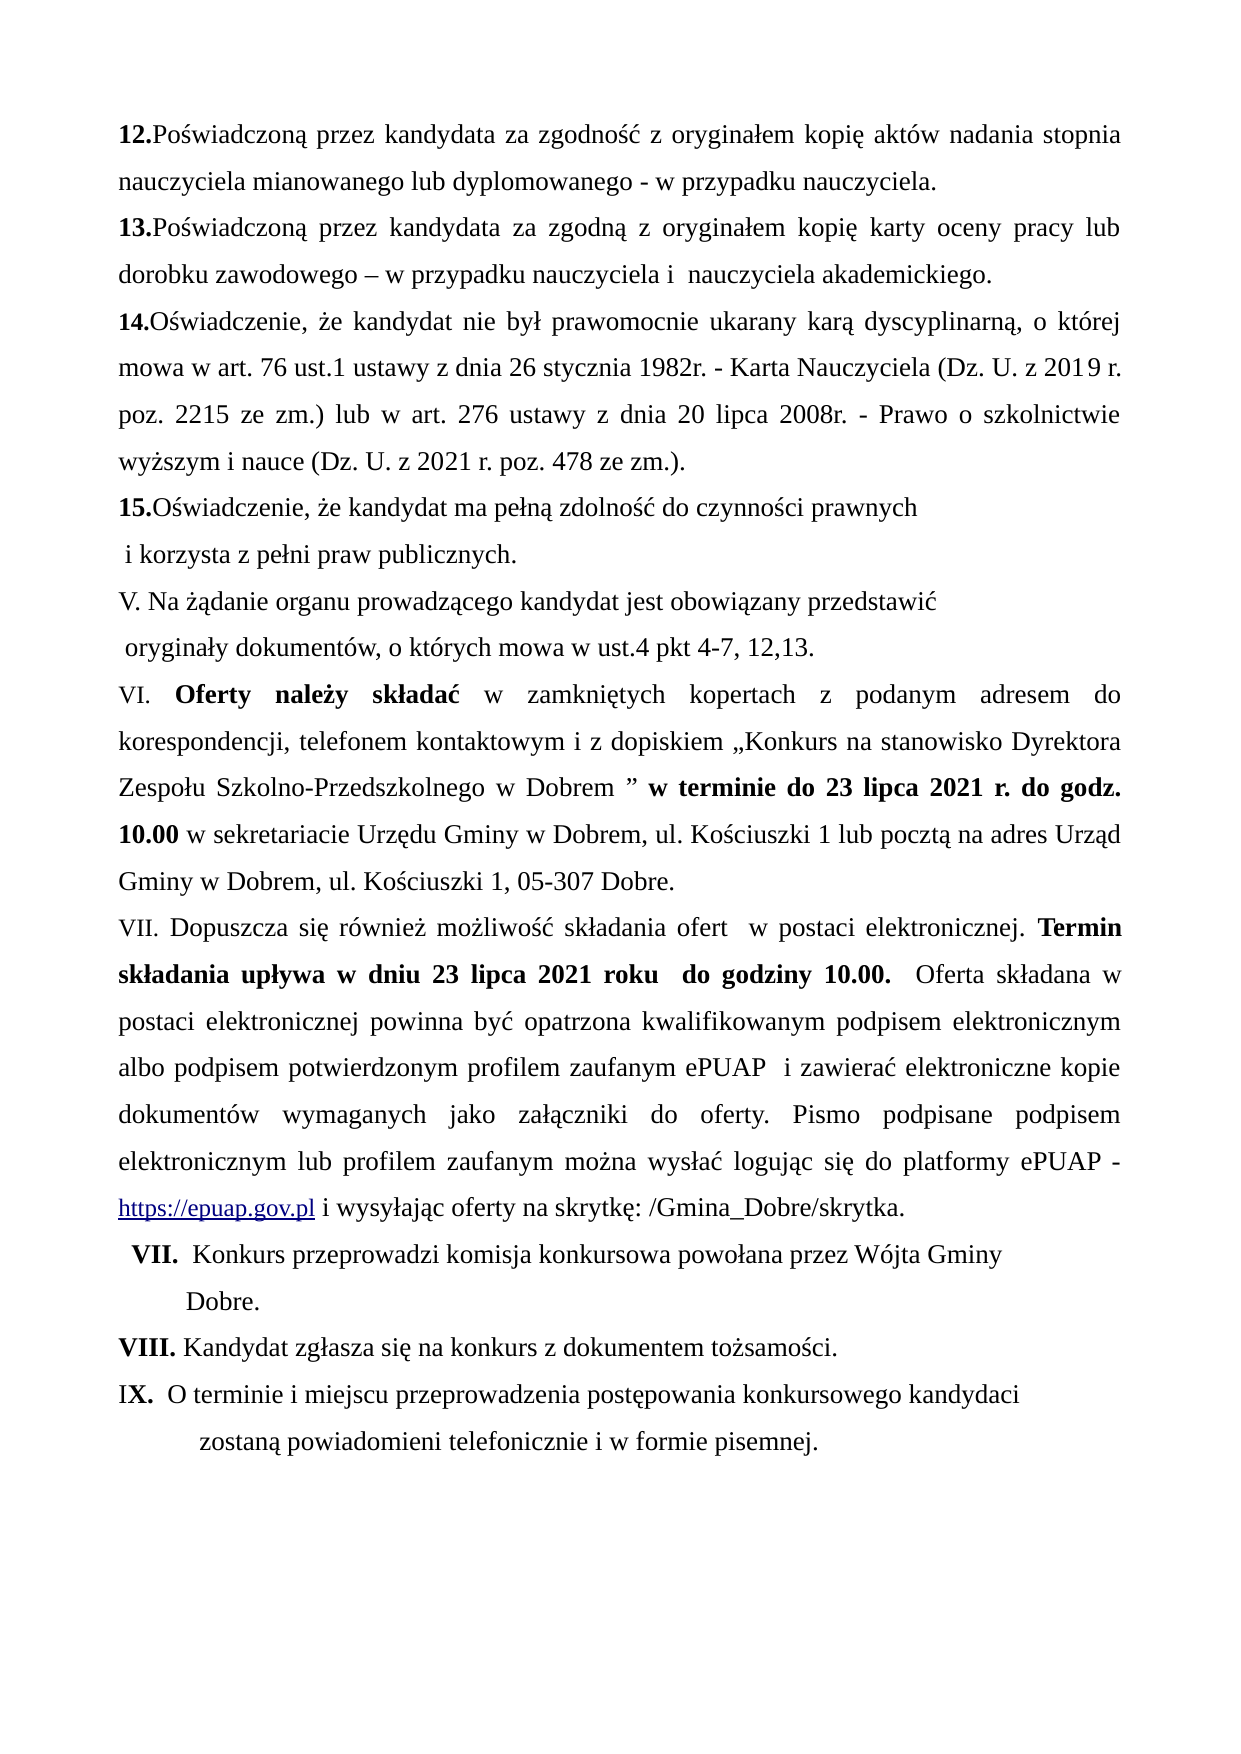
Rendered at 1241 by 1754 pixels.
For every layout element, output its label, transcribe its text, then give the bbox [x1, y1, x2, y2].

text zostaną powiadomieni telefonicznie i w formie pisemnej. [118, 1425, 1122, 1456]
list Dopuszcza się również możliwość składania ofert w postaci elektronicznej. Termin składania upływa w dniu 23 lipca 2021 roku do godziny 10.00. Oferta składana w postaci elektronicznej powinna być opatrzona kwalifikowanym podpisem elektronicznym albo podpisem potwierdzonym profilem zaufanym ePUAP i zawierać elektroniczne kopie dokumentów wymaganych jako załączniki do oferty. Pismo podpisane podpisem elektronicznym lub profilem zaufanym można wysłać logując się do platformy ePUAP - https://epuap.gov.pl i wysyłając oferty na skrytkę: /Gmina_Dobre/skrytka. [118, 911, 1122, 1223]
list Oferty należy składać w zamkniętych kopertach z podanym adresem do korespondencji, telefonem kontaktowym i z dopiskiem „Konkurs na stanowisko Dyrektora Zespołu Szkolno-Przedszkolnego w Dobrem ” w terminie do 23 lipca 2021 r. do godz. 10.00 w sekretariacie Urzędu Gminy w Dobrem, ul. Kościuszki 1 lub pocztą na adres Urząd Gminy w Dobrem, ul. Kościuszki 1, 05-307 Dobre. [118, 678, 1122, 896]
list Oświadczenie, że kandydat nie był prawomocnie ukarany karą dyscyplinarną, o której mowa w art. 76 ust.1 ustawy z dnia 26 stycznia 1982r. - Karta Nauczyciela (Dz. U. z 2019 r. poz. 2215 ze zm.) lub w art. 276 ustawy z dnia 20 lipca 2008r. - Prawo o szkolnictwie wyższym i nauce (Dz. U. z 2021 r. poz. 478 ze zm.). [118, 305, 1122, 476]
text VIII. Kandydat zgłasza się na konkurs z dokumentem tożsamości. [118, 1331, 1122, 1363]
list Poświadczoną przez kandydata za zgodną z oryginałem kopię karty oceny pracy lub dorobku zawodowego – w przypadku nauczyciela i nauczyciela akademickiego. [118, 211, 1122, 289]
list Poświadczoną przez kandydata za zgodność z oryginałem kopię aktów nadania stopnia nauczyciela mianowanego lub dyplomowanego - w przypadku nauczyciela. [118, 118, 1122, 196]
list Oświadczenie, że kandydat ma pełną zdolność do czynności prawnych [118, 491, 1122, 523]
text Dobre. [118, 1285, 1122, 1316]
text oryginały dokumentów, o których mowa w ust.4 pkt 4-7, 12,13. [118, 631, 1122, 663]
list Na żądanie organu prowadzącego kandydat jest obowiązany przedstawić [118, 585, 1122, 616]
text i korzysta z pełni praw publicznych. [118, 538, 1122, 569]
text VII. Konkurs przeprowadzi komisja konkursowa powołana przez Wójta Gminy [118, 1238, 1122, 1269]
text IX. O terminie i miejscu przeprowadzenia postępowania konkursowego kandydaci [118, 1378, 1122, 1409]
